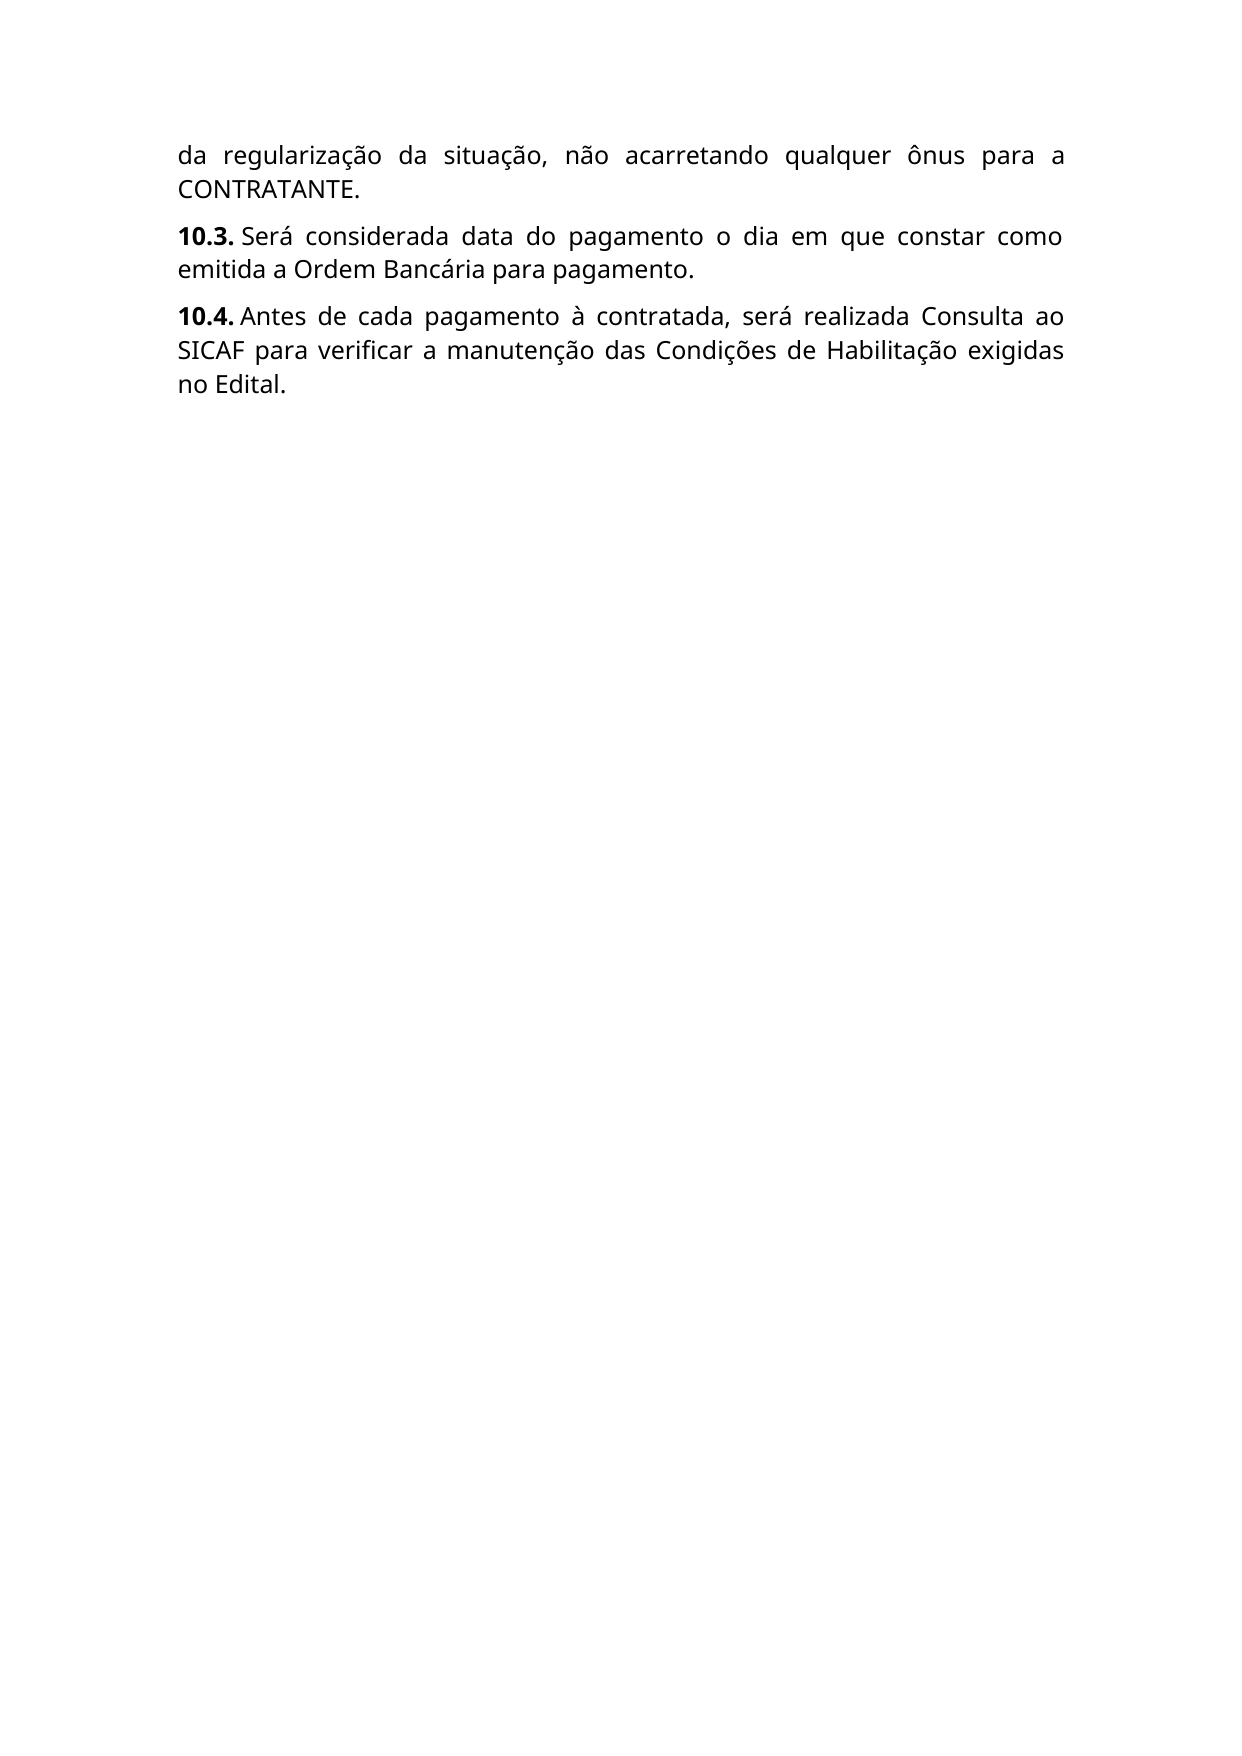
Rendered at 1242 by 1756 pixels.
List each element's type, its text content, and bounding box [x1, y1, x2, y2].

list Antes de cada pagamento à contratada, será realizada Consulta ao SICAF para verificar a manutenção das Condições de Habilitação exigidas no Edital. [177, 299, 1065, 401]
list da regularização da situação, não acarretando qualquer ônus para a CONTRATANTE. [177, 137, 1065, 206]
list Será considerada data do pagamento o dia em que constar como emitida a Ordem Bancária para pagamento. [177, 218, 1063, 286]
